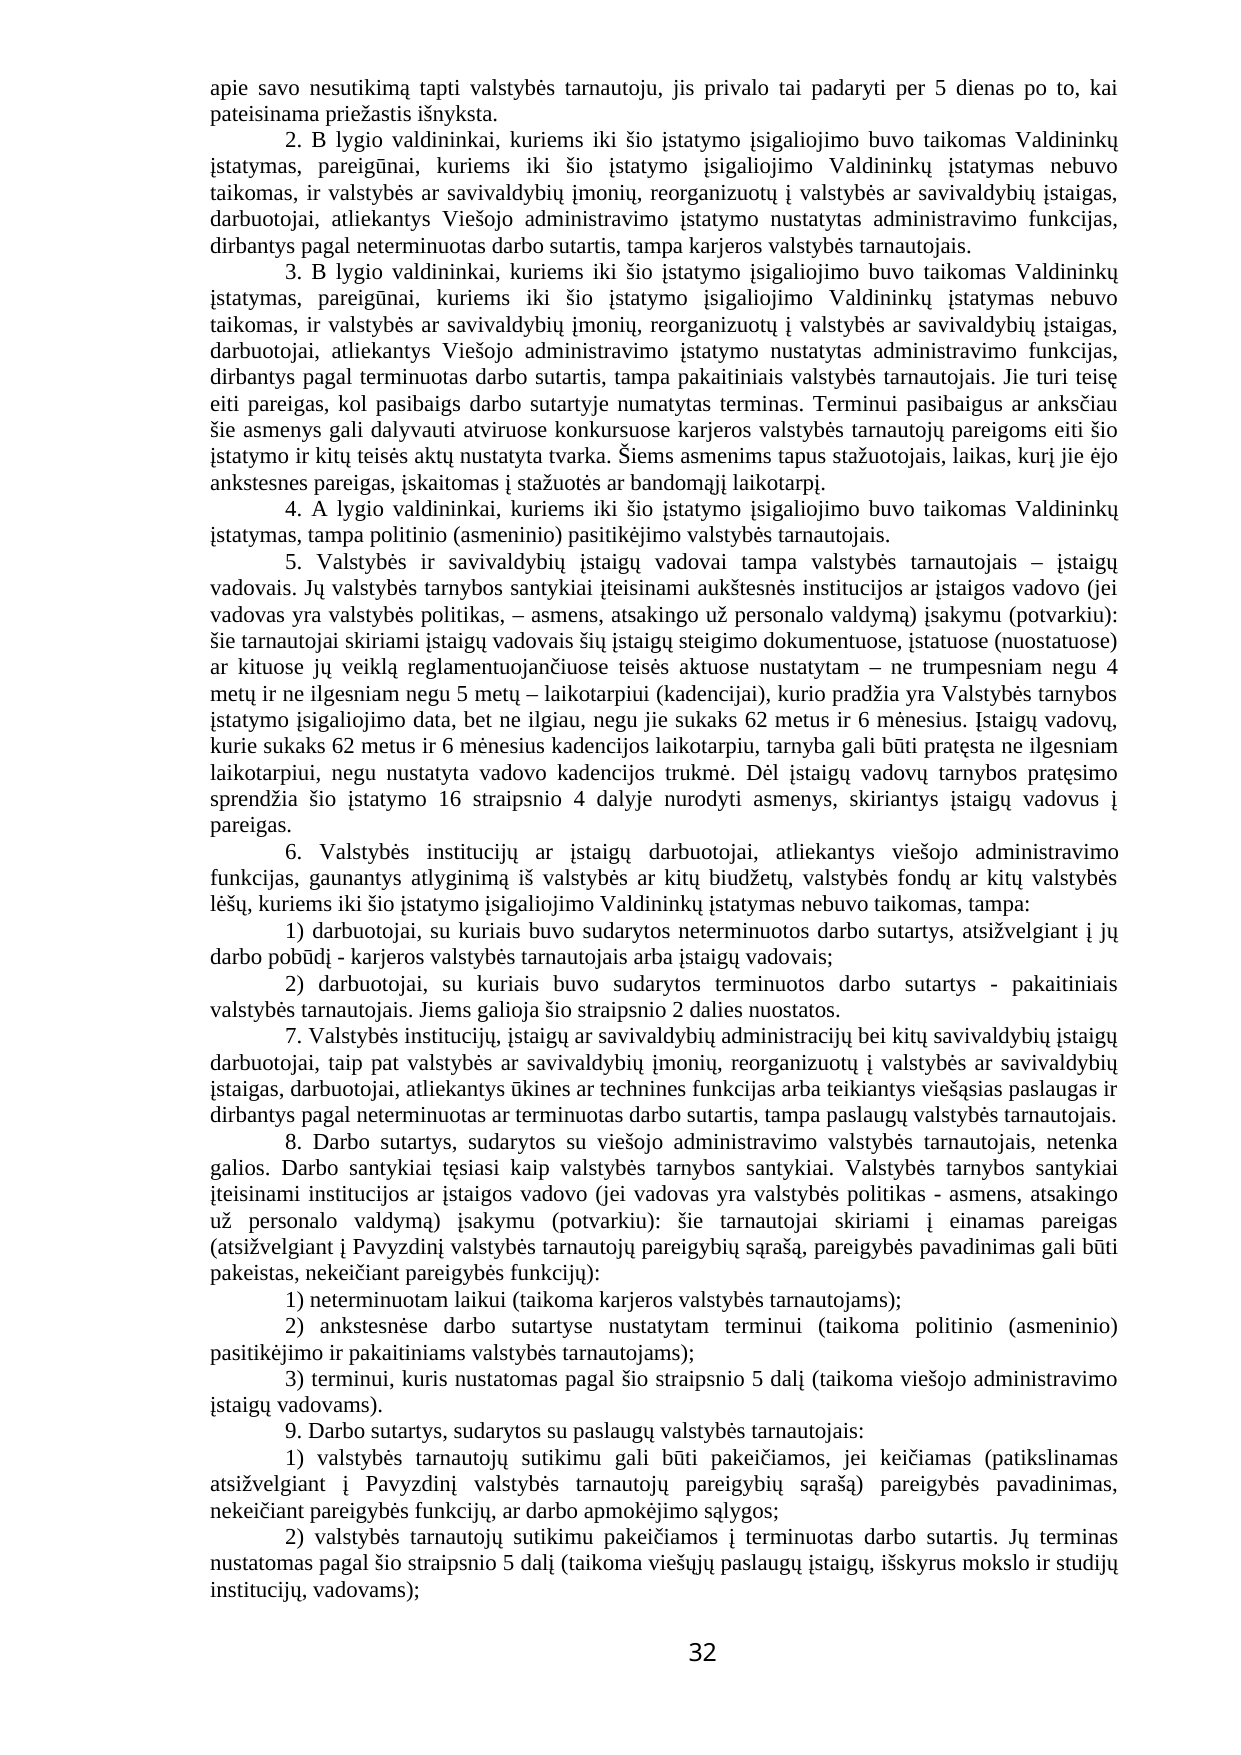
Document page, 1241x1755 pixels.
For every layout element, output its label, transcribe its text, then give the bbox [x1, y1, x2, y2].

text 5. Valstybės ir savivaldybių įstaigų vadovai tampa valstybės tarnautojais – įstaigų vadovais. Jų valstybės tarnybos santykiai įteisinami aukštesnės institucijos ar įstaigos vadovo (jei vadovas yra valstybės politikas, – asmens, atsakingo už personalo valdymą) įsakymu (potvarkiu): šie tarnautojai skiriami įstaigų vadovais šių įstaigų steigimo dokumentuose, įstatuose (nuostatuose) ar kituose jų veiklą reglamentuojančiuose teisės aktuose nustatytam – ne trumpesniam negu 4 metų ir ne ilgesniam negu 5 metų – laikotarpiui (kadencijai), kurio pradžia yra Valstybės tarnybos įstatymo įsigaliojimo data, bet ne ilgiau, negu jie sukaks 62 metus ir 6 mėnesius. Įstaigų vadovų, kurie sukaks 62 metus ir 6 mėnesius kadencijos laikotarpiu, tarnyba gali būti pratęsta ne ilgesniam laikotarpiui, negu nustatyta vadovo kadencijos trukmė. Dėl įstaigų vadovų tarnybos pratęsimo sprendžia šio įstatymo 16 straipsnio 4 dalyje nurodyti asmenys, skiriantys įstaigų vadovus į pareigas. [210, 548, 1119, 838]
text 1) valstybės tarnautojų sutikimu gali būti pakeičiamos, jei keičiamas (patikslinamas atsižvelgiant į Pavyzdinį valstybės tarnautojų pareigybių sąrašą) pareigybės pavadinimas, nekeičiant pareigybės funkcijų, ar darbo apmokėjimo sąlygos; [210, 1444, 1119, 1523]
text 1) darbuotojai, su kuriais buvo sudarytos neterminuotos darbo sutartys, atsižvelgiant į jų darbo pobūdį - karjeros valstybės tarnautojais arba įstaigų vadovais; [210, 917, 1119, 969]
text 2. B lygio valdininkai, kuriems iki šio įstatymo įsigaliojimo buvo taikomas Valdininkų įstatymas, pareigūnai, kuriems iki šio įstatymo įsigaliojimo Valdininkų įstatymas nebuvo taikomas, ir valstybės ar savivaldybių įmonių, reorganizuotų į valstybės ar savivaldybių įstaigas, darbuotojai, atliekantys Viešojo administravimo įstatymo nustatytas administravimo funkcijas, dirbantys pagal neterminuotas darbo sutartis, tampa karjeros valstybės tarnautojais. [210, 126, 1119, 258]
text 7. Valstybės institucijų, įstaigų ar savivaldybių administracijų bei kitų savivaldybių įstaigų darbuotojai, taip pat valstybės ar savivaldybių įmonių, reorganizuotų į valstybės ar savivaldybių įstaigas, darbuotojai, atliekantys ūkines ar technines funkcijas arba teikiantys viešąsias paslaugas ir dirbantys pagal neterminuotas ar terminuotas darbo sutartis, tampa paslaugų valstybės tarnautojais. [210, 1022, 1119, 1128]
text 4. A lygio valdininkai, kuriems iki šio įstatymo įsigaliojimo buvo taikomas Valdininkų įstatymas, tampa politinio (asmeninio) pasitikėjimo valstybės tarnautojais. [210, 495, 1119, 548]
text 3) terminui, kuris nustatomas pagal šio straipsnio 5 dalį (taikoma viešojo administravimo įstaigų vadovams). [210, 1365, 1119, 1418]
text apie savo nesutikimą tapti valstybės tarnautoju, jis privalo tai padaryti per 5 dienas po to, kai pateisinama priežastis išnyksta. [210, 73, 1119, 126]
text 3. B lygio valdininkai, kuriems iki šio įstatymo įsigaliojimo buvo taikomas Valdininkų įstatymas, pareigūnai, kuriems iki šio įstatymo įsigaliojimo Valdininkų įstatymas nebuvo taikomas, ir valstybės ar savivaldybių įmonių, reorganizuotų į valstybės ar savivaldybių įstaigas, darbuotojai, atliekantys Viešojo administravimo įstatymo nustatytas administravimo funkcijas, dirbantys pagal terminuotas darbo sutartis, tampa pakaitiniais valstybės tarnautojais. Jie turi teisę eiti pareigas, kol pasibaigs darbo sutartyje numatytas terminas. Terminui pasibaigus ar anksčiau šie asmenys gali dalyvauti atviruose konkursuose karjeros valstybės tarnautojų pareigoms eiti šio įstatymo ir kitų teisės aktų nustatyta tvarka. Šiems asmenims tapus stažuotojais, laikas, kurį jie ėjo ankstesnes pareigas, įskaitomas į stažuotės ar bandomąjį laikotarpį. [210, 258, 1119, 495]
text 9. Darbo sutartys, sudarytos su paslaugų valstybės tarnautojais: [210, 1418, 1119, 1444]
text 6. Valstybės institucijų ar įstaigų darbuotojai, atliekantys viešojo administravimo funkcijas, gaunantys atlyginimą iš valstybės ar kitų biudžetų, valstybės fondų ar kitų valstybės lėšų, kuriems iki šio įstatymo įsigaliojimo Valdininkų įstatymas nebuvo taikomas, tampa: [210, 838, 1119, 917]
text 8. Darbo sutartys, sudarytos su viešojo administravimo valstybės tarnautojais, netenka galios. Darbo santykiai tęsiasi kaip valstybės tarnybos santykiai. Valstybės tarnybos santykiai įteisinami institucijos ar įstaigos vadovo (jei vadovas yra valstybės politikas - asmens, atsakingo už personalo valdymą) įsakymu (potvarkiu): šie tarnautojai skiriami į einamas pareigas (atsižvelgiant į Pavyzdinį valstybės tarnautojų pareigybių sąrašą, pareigybės pavadinimas gali būti pakeistas, nekeičiant pareigybės funkcijų): [210, 1128, 1119, 1286]
text 2) darbuotojai, su kuriais buvo sudarytos terminuotos darbo sutartys - pakaitiniais valstybės tarnautojais. Jiems galioja šio straipsnio 2 dalies nuostatos. [210, 969, 1119, 1022]
text 1) neterminuotam laikui (taikoma karjeros valstybės tarnautojams); [210, 1286, 1119, 1312]
text 2) ankstesnėse darbo sutartyse nustatytam terminui (taikoma politinio (asmeninio) pasitikėjimo ir pakaitiniams valstybės tarnautojams); [210, 1312, 1119, 1365]
text 2) valstybės tarnautojų sutikimu pakeičiamos į terminuotas darbo sutartis. Jų terminas nustatomas pagal šio straipsnio 5 dalį (taikoma viešųjų paslaugų įstaigų, išskyrus mokslo ir studijų institucijų, vadovams); [210, 1523, 1119, 1602]
